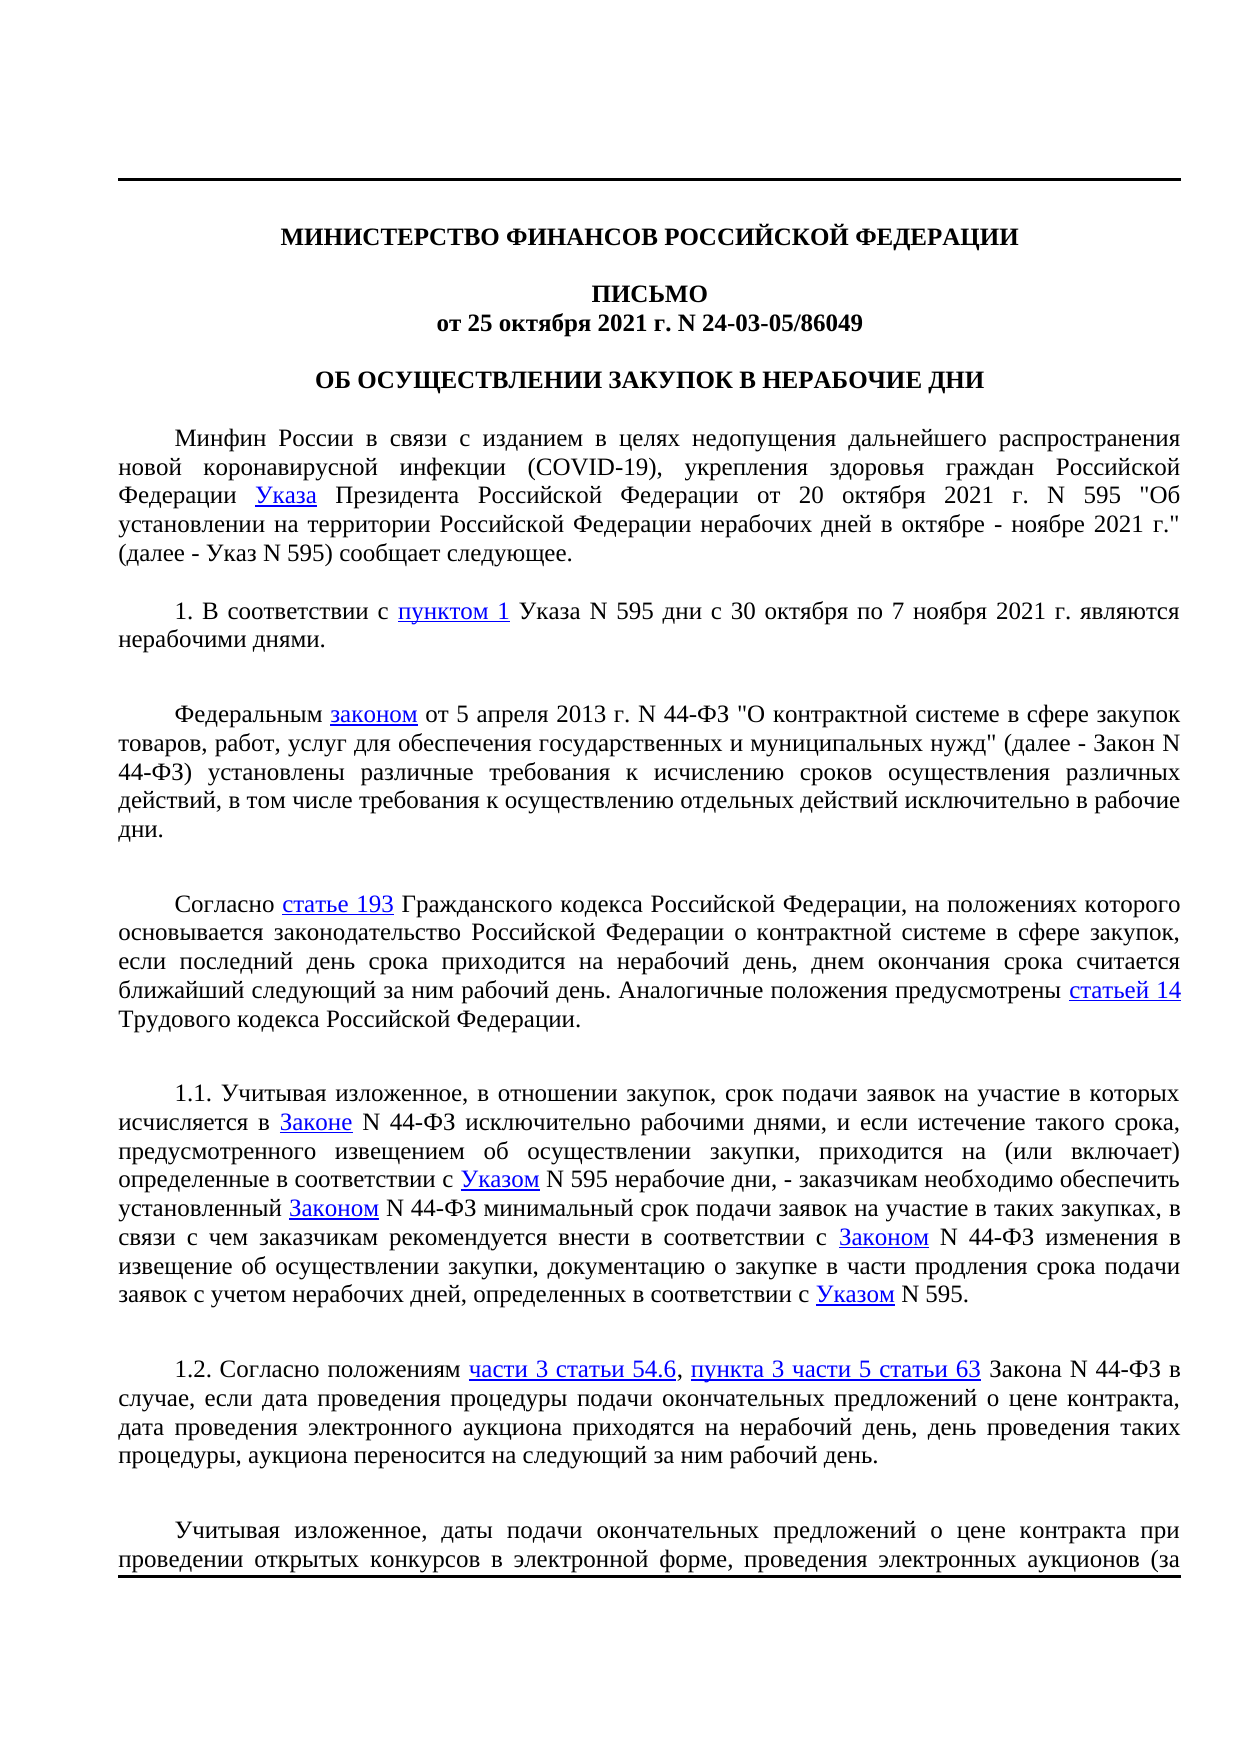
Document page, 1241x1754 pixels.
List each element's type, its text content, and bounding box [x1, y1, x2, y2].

text Согласно статье 193 Гражданского кодекса Российской Федерации, на положениях которого основывается законодательство Российской Федерации о контрактной системе в сфере закупок, если последний день срока приходится на нерабочий день, днем окончания срока считается ближайший следующий за ним рабочий день. Аналогичные положения предусмотрены статьей 14 Трудового кодекса Российской Федерации. [118, 889, 1181, 1032]
text 1.1. Учитывая изложенное, в отношении закупок, срок подачи заявок на участие в которых исчисляется в Законе N 44-ФЗ исключительно рабочими днями, и если истечение такого срока, предусмотренного извещением об осуществлении закупки, приходится на (или включает) определенные в соответствии с Указом N 595 нерабочие дни, - заказчикам необходимо обеспечить установленный Законом N 44-ФЗ минимальный срок подачи заявок на участие в таких закупках, в связи с чем заказчикам рекомендуется внести в соответствии с Законом N 44-ФЗ изменения в извещение об осуществлении закупки, документацию о закупке в части продления срока подачи заявок с учетом нерабочих дней, определенных в соответствии с Указом N 595. [118, 1078, 1181, 1308]
title МИНИСТЕРСТВО ФИНАНСОВ РОССИЙСКОЙ ФЕДЕРАЦИИ [118, 222, 1181, 250]
title ПИСЬМО [118, 279, 1181, 308]
text Учитывая изложенное, даты подачи окончательных предложений о цене контракта при проведении открытых конкурсов в электронной форме, проведения электронных аукционов (за [118, 1515, 1181, 1572]
text 1. В соответствии с пунктом 1 Указа N 595 дни с 30 октября по 7 ноября 2021 г. являются нерабочими днями. [118, 596, 1181, 653]
text 1.2. Согласно положениям части 3 статьи 54.6, пункта 3 части 5 статьи 63 Закона N 44-ФЗ в случае, если дата проведения процедуры подачи окончательных предложений о цене контракта, дата проведения электронного аукциона приходятся на нерабочий день, день проведения таких процедуры, аукциона переносится на следующий за ним рабочий день. [118, 1354, 1181, 1469]
text Федеральным законом от 5 апреля 2013 г. N 44-ФЗ "О контрактной системе в сфере закупок товаров, работ, услуг для обеспечения государственных и муниципальных нужд" (далее - Закон N 44-ФЗ) установлены различные требования к исчислению сроков осуществления различных действий, в том числе требования к осуществлению отдельных действий исключительно в рабочие дни. [118, 699, 1181, 843]
text Минфин России в связи с изданием в целях недопущения дальнейшего распространения новой коронавирусной инфекции (COVID-19), укрепления здоровья граждан Российской Федерации Указа Президента Российской Федерации от 20 октября 2021 г. N 595 "Об установлении на территории Российской Федерации нерабочих дней в октябре - ноябре 2021 г." (далее - Указ N 595) сообщает следующее. [118, 423, 1181, 567]
title от 25 октября 2021 г. N 24-03-05/86049 [118, 308, 1181, 337]
title ОБ ОСУЩЕСТВЛЕНИИ ЗАКУПОК В НЕРАБОЧИЕ ДНИ [118, 365, 1181, 394]
